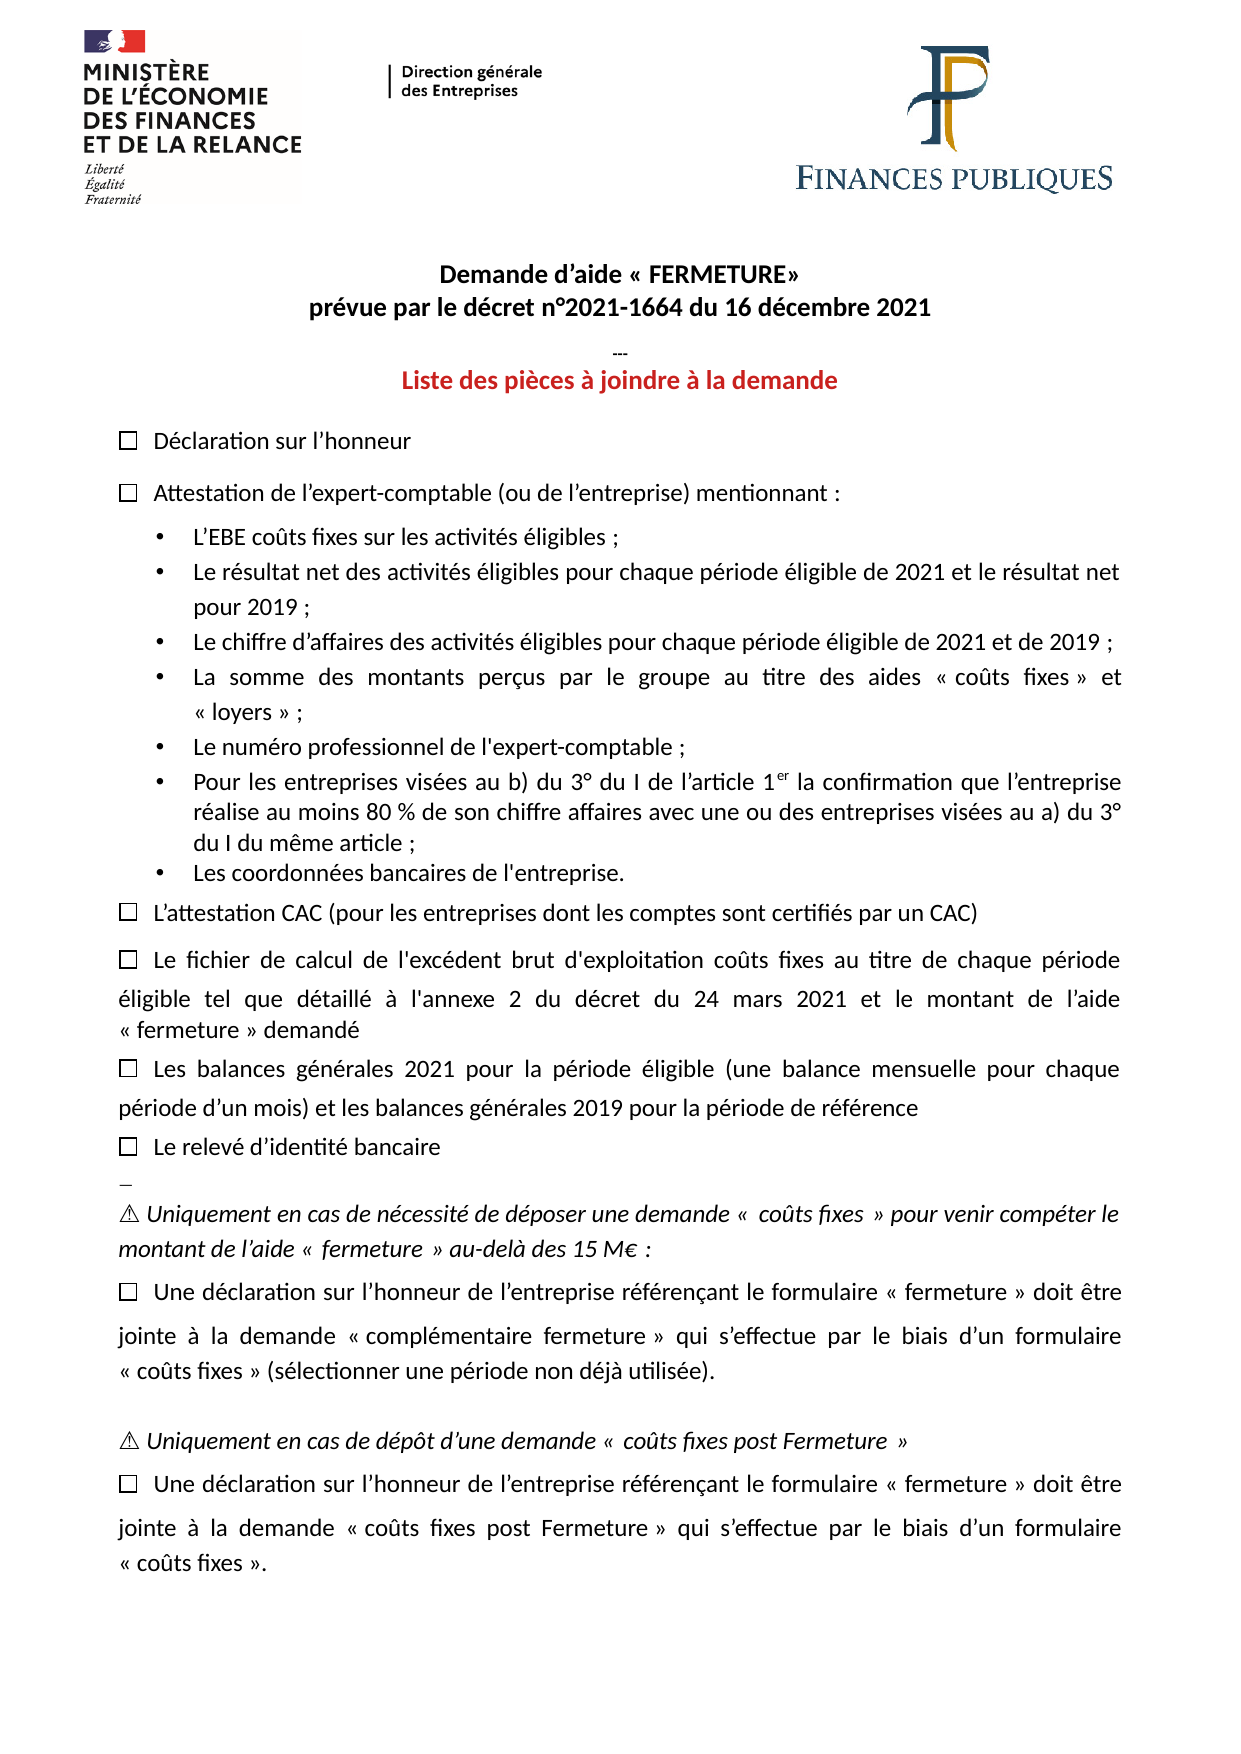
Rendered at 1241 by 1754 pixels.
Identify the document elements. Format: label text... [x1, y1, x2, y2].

text ⚠ Uniquement en cas de nécessité de déposer une demande « coûts fixes » pour venir compéter le montant de l’aide « fermeture » au-delà des 15 M€ : [118, 1198, 1122, 1263]
text --- [118, 343, 1122, 363]
text L’attestation CAC (pour les entreprises dont les comptes sont certifiés par un CAC) [153, 888, 1122, 936]
list Le chiffre d’affaires des activités éligibles pour chaque période éligible de 2021 et de 2019 ; [156, 626, 1122, 657]
text Demande d’aide « FERMETURE» [118, 257, 1122, 290]
text Une déclaration sur l’honneur de l’entreprise référençant le formulaire « fermeture » doit être jointe à la demande « complémentaire fermeture » qui s’effectue par le biais d’un formulaire « coûts fixes » (sélectionner une période non déjà utilisée). [118, 1268, 1122, 1386]
picture [794, 44, 1116, 195]
text Les balances générales 2021 pour la période éligible (une balance mensuelle pour chaque période d’un mois) et les balances générales 2019 pour la période de référence [118, 1044, 1122, 1122]
text Attestation de l’expert-comptable (ou de l’entreprise) mentionnant : [153, 469, 1122, 517]
text ⚠ Uniquement en cas de dépôt d’une demande « coûts fixes post Fermeture » [118, 1425, 1122, 1456]
list Les coordonnées bancaires de l'entreprise. [156, 858, 1122, 888]
text Déclaration sur l’honneur [153, 417, 1122, 464]
text Le relevé d’identité bancaire [118, 1122, 1122, 1170]
text Le fichier de calcul de l'excédent brut d'exploitation coûts fixes au titre de chaque période éligible tel que détaillé à l'annexe 2 du décret du 24 mars 2021 et le montant de l’aide « fermeture » demandé [118, 936, 1122, 1044]
list L’EBE coûts fixes sur les activités éligibles ; [156, 521, 1122, 552]
list Le numéro professionnel de l'expert-comptable ; [156, 731, 1122, 762]
picture [84, 30, 556, 204]
text Liste des pièces à joindre à la demande [118, 363, 1122, 397]
text Une déclaration sur l’honneur de l’entreprise référençant le formulaire « fermeture » doit être jointe à la demande « coûts fixes post Fermeture » qui s’effectue par le biais d’un formulaire « coûts fixes ». [118, 1460, 1122, 1578]
list Le résultat net des activités éligibles pour chaque période éligible de 2021 et le résultat net pour 2019 ; [156, 556, 1122, 622]
text — [118, 1174, 1122, 1195]
list La somme des montants perçus par le groupe au titre des aides « coûts fixes » et « loyers » ; [156, 661, 1122, 727]
text prévue par le décret n°2021-1664 du 16 décembre 2021 [118, 290, 1122, 323]
list Pour les entreprises visées au b) du 3° du I de l’article 1er la confirmation que l’entreprise réalise au moins 80 % de son chiffre affaires avec une ou des entreprises visées au a) du 3° du I du même article ; [156, 766, 1122, 858]
